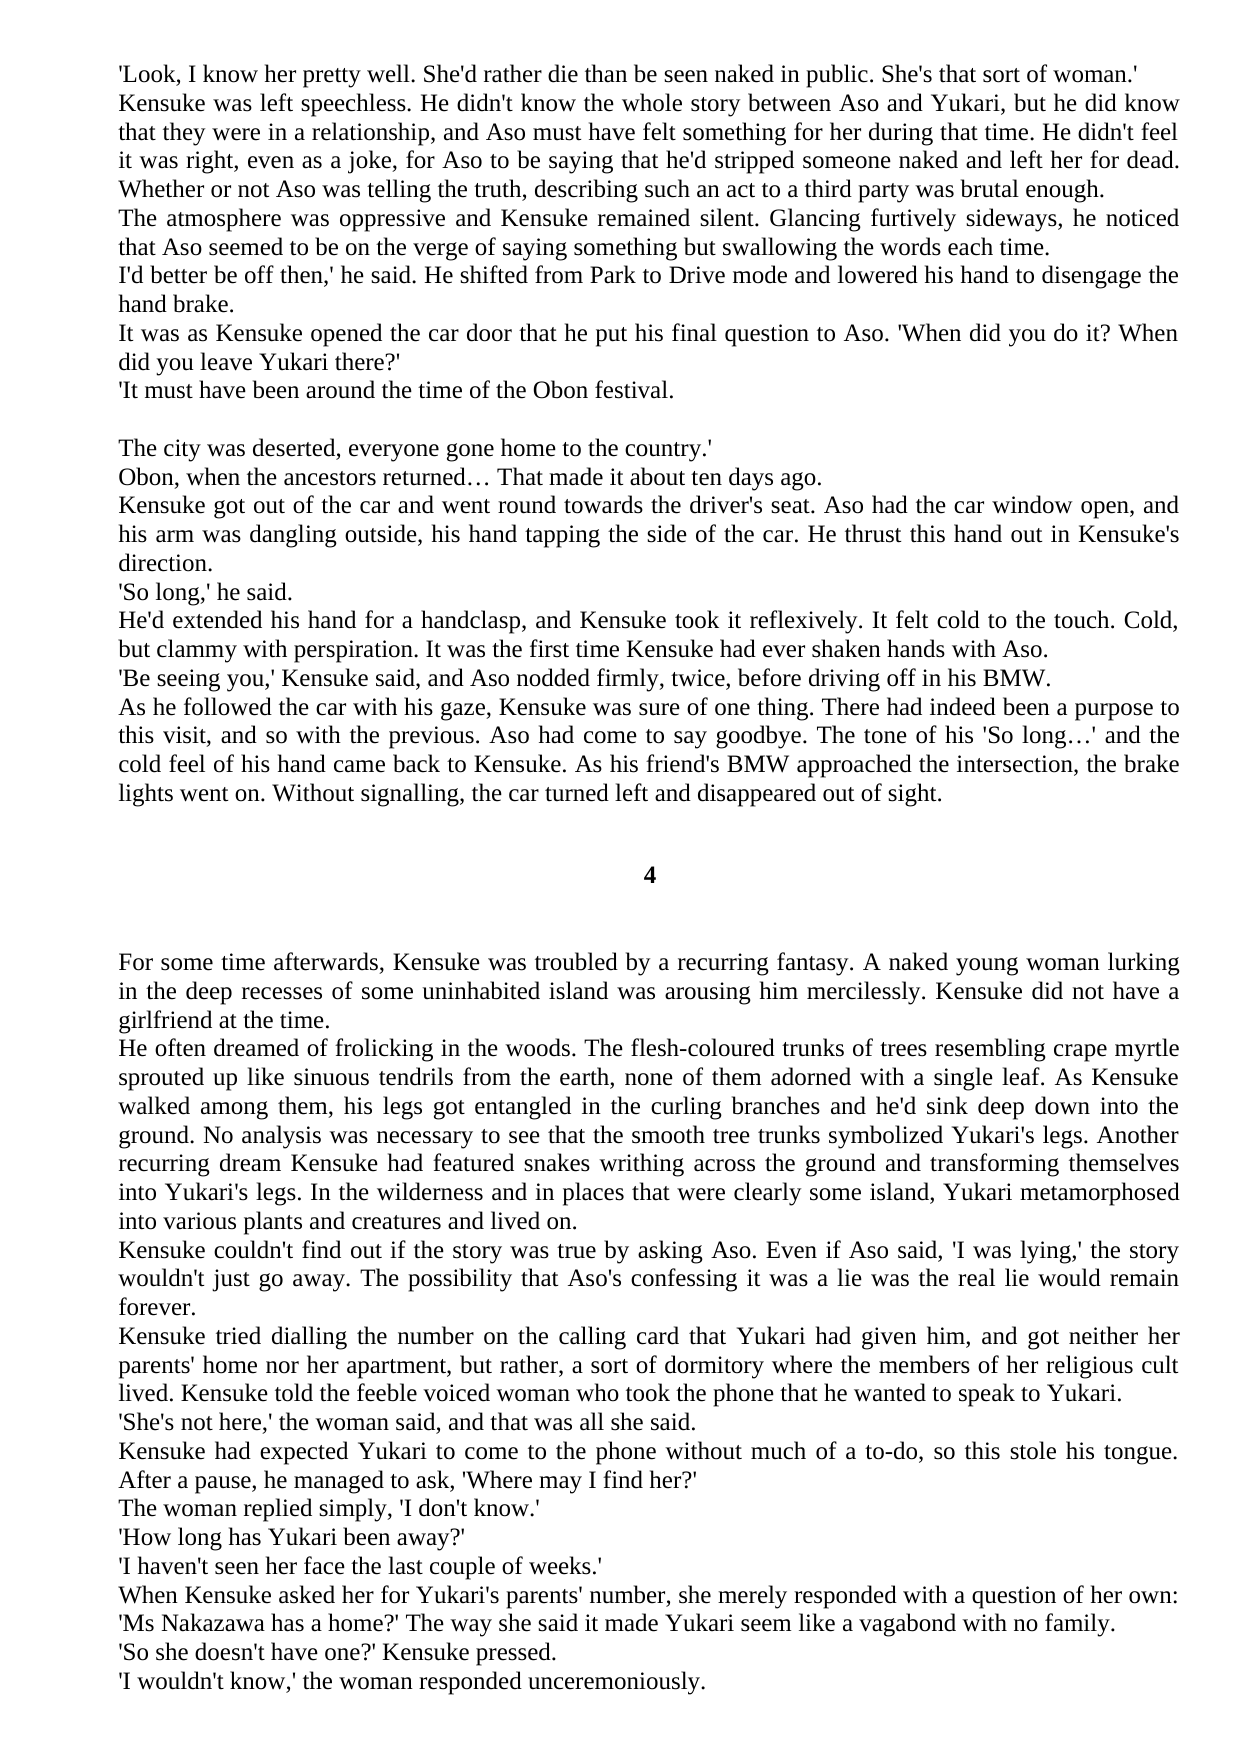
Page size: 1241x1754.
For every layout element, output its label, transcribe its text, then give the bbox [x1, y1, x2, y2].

text 'So she doesn't have one?' Kensuke pressed. [118, 1637, 1181, 1666]
text 'How long has Yukari been away?' [118, 1522, 1181, 1551]
text It was as Kensuke opened the car door that he put his final question to Aso. 'When did you do it? When did you leave Yukari there?' [118, 318, 1181, 375]
text 'So long,' he said. [118, 577, 1181, 605]
text Kensuke got out of the car and went round towards the driver's seat. Aso had the car window open, and his arm was dangling outside, his hand tapping the side of the car. He thrust this hand out in Kensuke's direction. [118, 490, 1181, 577]
text Obon, when the ancestors returned… That made it about ten days ago. [118, 462, 1181, 490]
text For some time afterwards, Kensuke was troubled by a recurring fantasy. A naked young woman lurking in the deep recesses of some uninhabited island was arousing him mercilessly. Kensuke did not have a girlfriend at the time. [118, 947, 1181, 1033]
text 'Look, I know her pretty well. She'd rather die than be seen naked in public. She's that sort of woman.' [118, 59, 1181, 88]
subtitle 4 [118, 860, 1181, 889]
text When Kensuke asked her for Yukari's parents' number, she merely responded with a question of her own: 'Ms Nakazawa has a home?' The way she said it made Yukari seem like a vagabond with no family. [118, 1580, 1181, 1637]
text 'She's not here,' the woman said, and that was all she said. [118, 1407, 1181, 1436]
text Kensuke had expected Yukari to come to the phone without much of a to-do, so this stole his tongue. After a pause, he managed to ask, 'Where may I find her?' [118, 1436, 1181, 1493]
text Kensuke couldn't find out if the story was true by asking Aso. Even if Aso said, 'I was lying,' the story wouldn't just go away. The possibility that Aso's confessing it was a lie was the real lie would remain forever. [118, 1235, 1181, 1321]
text He'd extended his hand for a handclasp, and Kensuke took it reflexively. It felt cold to the touch. Cold, but clammy with perspiration. It was the first time Kensuke had ever shaken hands with Aso. [118, 605, 1181, 663]
text The woman replied simply, 'I don't know.' [118, 1493, 1181, 1522]
text He often dreamed of frolicking in the woods. The flesh-coloured trunks of trees resembling crape myrtle sprouted up like sinuous tendrils from the earth, none of them adorned with a single leaf. As Kensuke walked among them, his legs got entangled in the curling branches and he'd sink deep down into the ground. No analysis was necessary to see that the smooth tree trunks symbolized Yukari's legs. Another recurring dream Kensuke had featured snakes writhing across the ground and transforming themselves into Yukari's legs. In the wilderness and in places that were clearly some island, Yukari metamorphosed into various plants and creatures and lived on. [118, 1033, 1181, 1235]
text The atmosphere was oppressive and Kensuke remained silent. Glancing furtively sideways, he noticed that Aso seemed to be on the verge of saying something but swallowing the words each time. [118, 203, 1181, 260]
text 'I wouldn't know,' the woman responded unceremoniously. [118, 1666, 1181, 1695]
text As he followed the car with his gaze, Kensuke was sure of one thing. There had indeed been a purpose to this visit, and so with the previous. Aso had come to say goodbye. The tone of his 'So long…' and the cold feel of his hand came back to Kensuke. As his friend's BMW approached the intersection, the brake lights went on. Without signalling, the car turned left and disappeared out of sight. [118, 692, 1181, 807]
text Kensuke tried dialling the number on the calling card that Yukari had given him, and got neither her parents' home nor her apartment, but rather, a sort of dormitory where the members of her religious cult lived. Kensuke told the feeble voiced woman who took the phone that he wanted to speak to Yukari. [118, 1321, 1181, 1407]
text The city was deserted, everyone gone home to the country.' [118, 433, 1181, 462]
text Kensuke was left speechless. He didn't know the whole story between Aso and Yukari, but he did know that they were in a relationship, and Aso must have felt something for her during that time. He didn't feel it was right, even as a joke, for Aso to be saying that he'd stripped someone naked and left her for dead. Whether or not Aso was telling the truth, describing such an act to a third party was brutal enough. [118, 88, 1181, 203]
text 'I haven't seen her face the last couple of weeks.' [118, 1551, 1181, 1580]
text 'Be seeing you,' Kensuke said, and Aso nodded firmly, twice, before driving off in his BMW. [118, 663, 1181, 692]
text 'It must have been around the time of the Obon festival. [118, 375, 1181, 404]
text I'd better be off then,' he said. He shifted from Park to Drive mode and lowered his hand to disengage the hand brake. [118, 260, 1181, 318]
